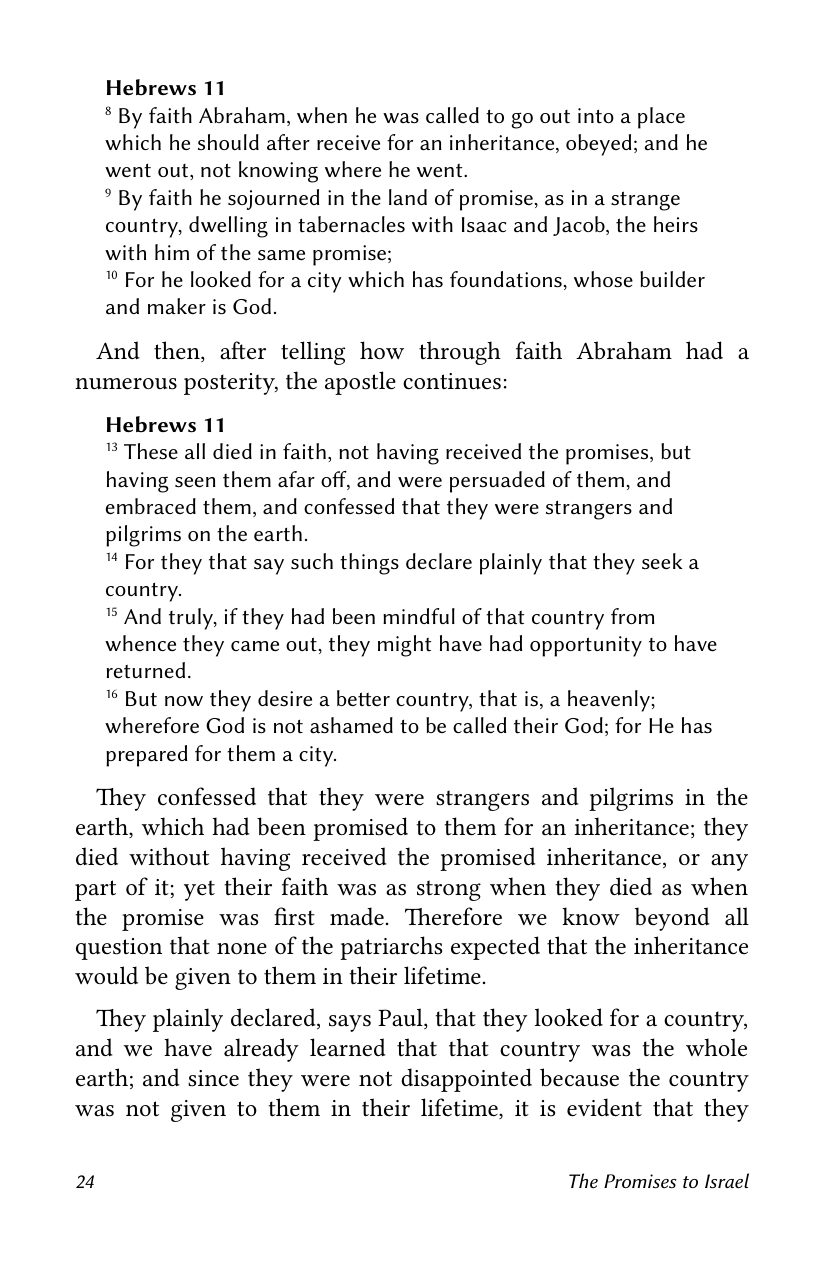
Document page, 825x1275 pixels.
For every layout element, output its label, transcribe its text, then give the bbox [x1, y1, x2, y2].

text 10 For he looked for a city which has foundations, whose builder and maker is God. [105, 267, 720, 321]
text 15 And truly, if they had been mindful of that country from whence they came out, they might have had opportunity to have returned. [105, 603, 720, 684]
text They confessed that they were strangers and pilgrims in the earth, which had been promised to them for an inheritance; they died without having received the promised inheritance, or any part of it; yet their faith was as strong when they died as when the promise was first made. Therefore we know beyond all question that none of the patriarchs expected that the inheritance would be given to them in their lifetime. [75, 783, 750, 991]
text 13 These all died in faith, not having received the promises, but having seen them afar off, and were persuaded of them, and embraced them, and confessed that they were strangers and pilgrims on the earth. [105, 439, 720, 547]
text 16 But now they desire a better country, that is, a heavenly; wherefore God is not ashamed to be called their God; for He has prepared for them a city. [105, 686, 720, 767]
text Hebrews 11 [105, 412, 750, 438]
text 14 For they that say such things declare plainly that they seek a country. [105, 549, 720, 602]
text They plainly declared, says Paul, that they looked for a country, and we have already learned that that country was the whole earth; and since they were not disappointed because the country was not given to them in their lifetime, it is evident that they [75, 1004, 750, 1122]
text 8 By faith Abraham, when he was called to go out into a place which he should after receive for an inheritance, obeyed; and he went out, not knowing where he went. [105, 103, 720, 183]
text 9 By faith he sojourned in the land of promise, as in a strange country, dwelling in tabernacles with Isaac and Jacob, the heirs with him of the same promise; [105, 185, 720, 266]
text And then, after telling how through faith Abraham had a numerous posterity, the apostle continues: [75, 337, 750, 395]
text Hebrews 11 [105, 75, 750, 101]
